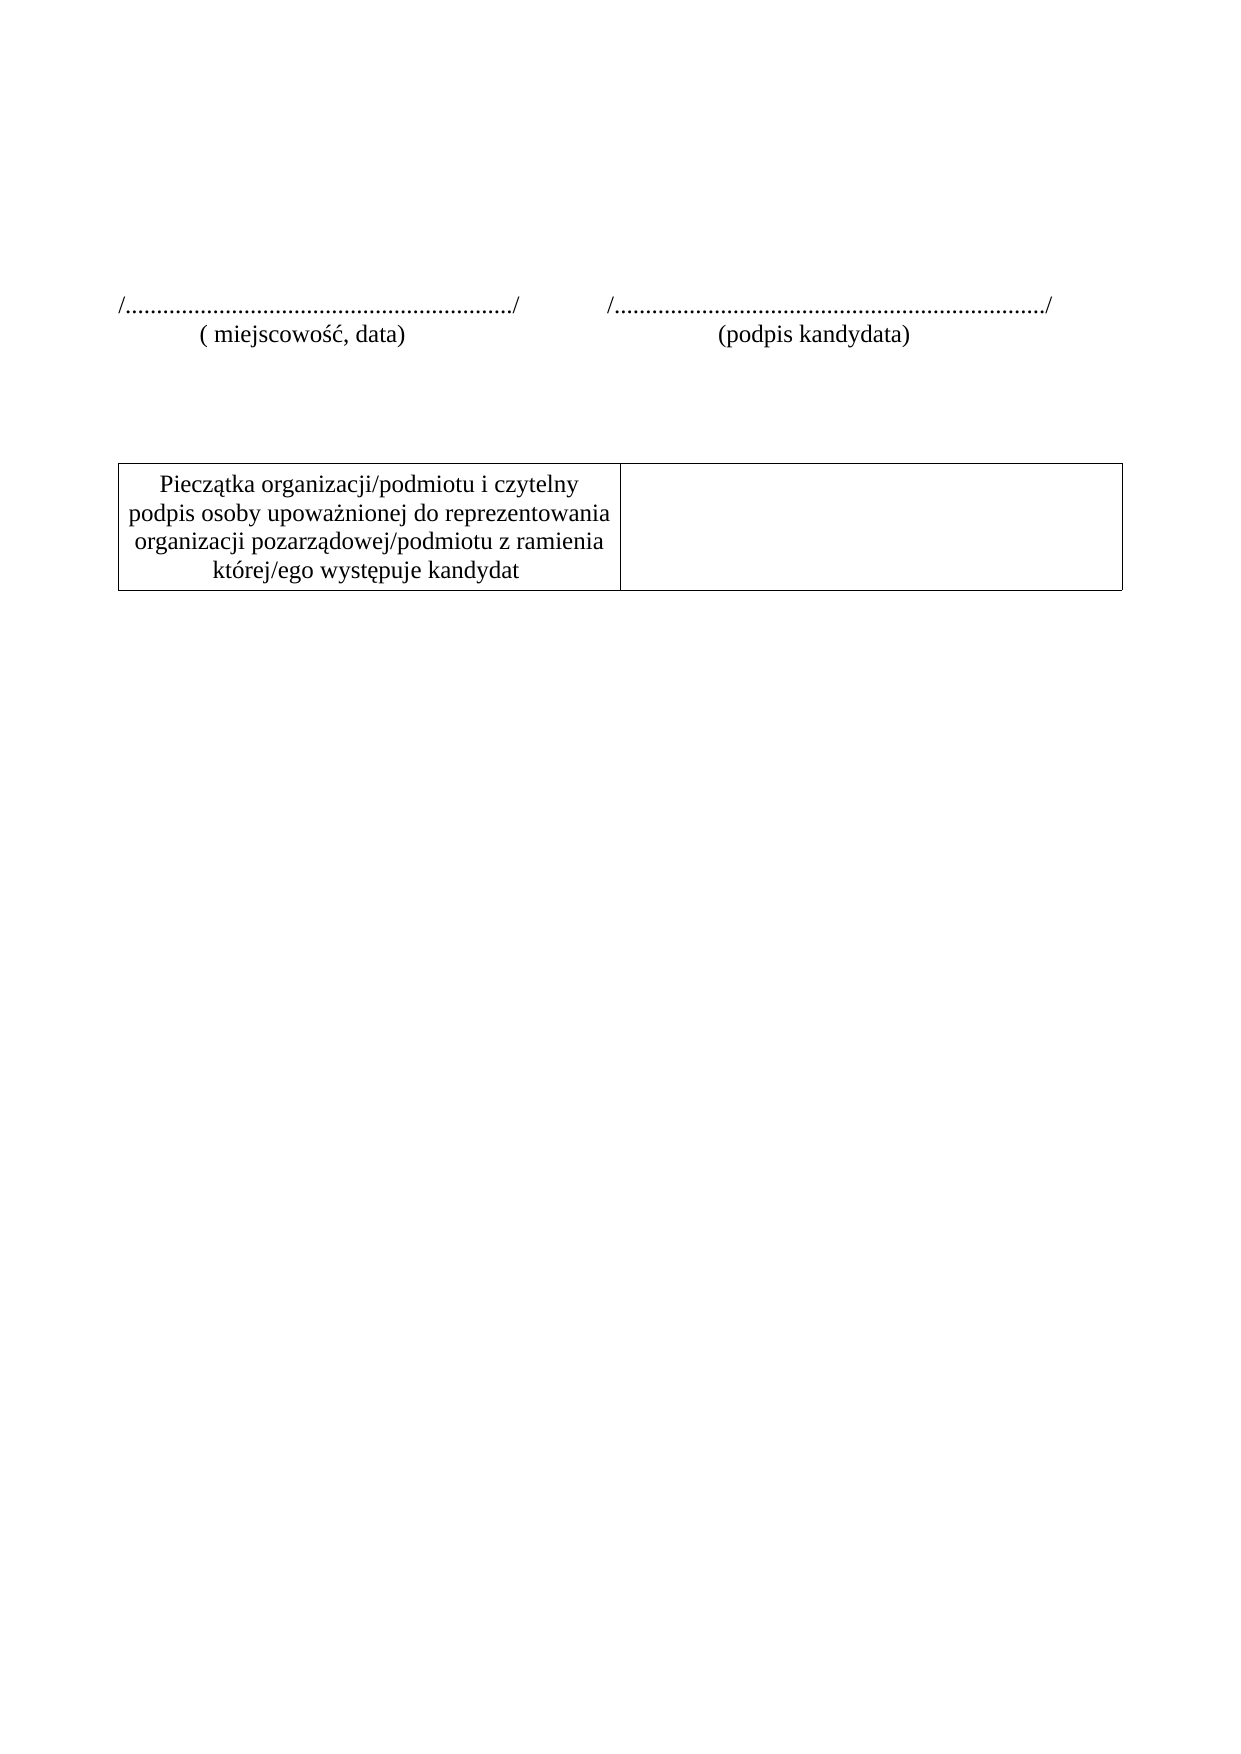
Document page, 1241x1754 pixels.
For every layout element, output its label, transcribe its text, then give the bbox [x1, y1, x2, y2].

text ( miejscowość, data) (podpis kandydata) [118, 319, 1122, 348]
text /............................................................../ /...................................................................../ [118, 291, 1122, 319]
table_header Pieczątka organizacji/podmiotu i czytelny podpis osoby upoważnionej do reprezentowania organizacji pozarządowej/podmiotu z ramienia której/ego występuje kandydat [119, 464, 620, 590]
table_header [621, 464, 1122, 590]
